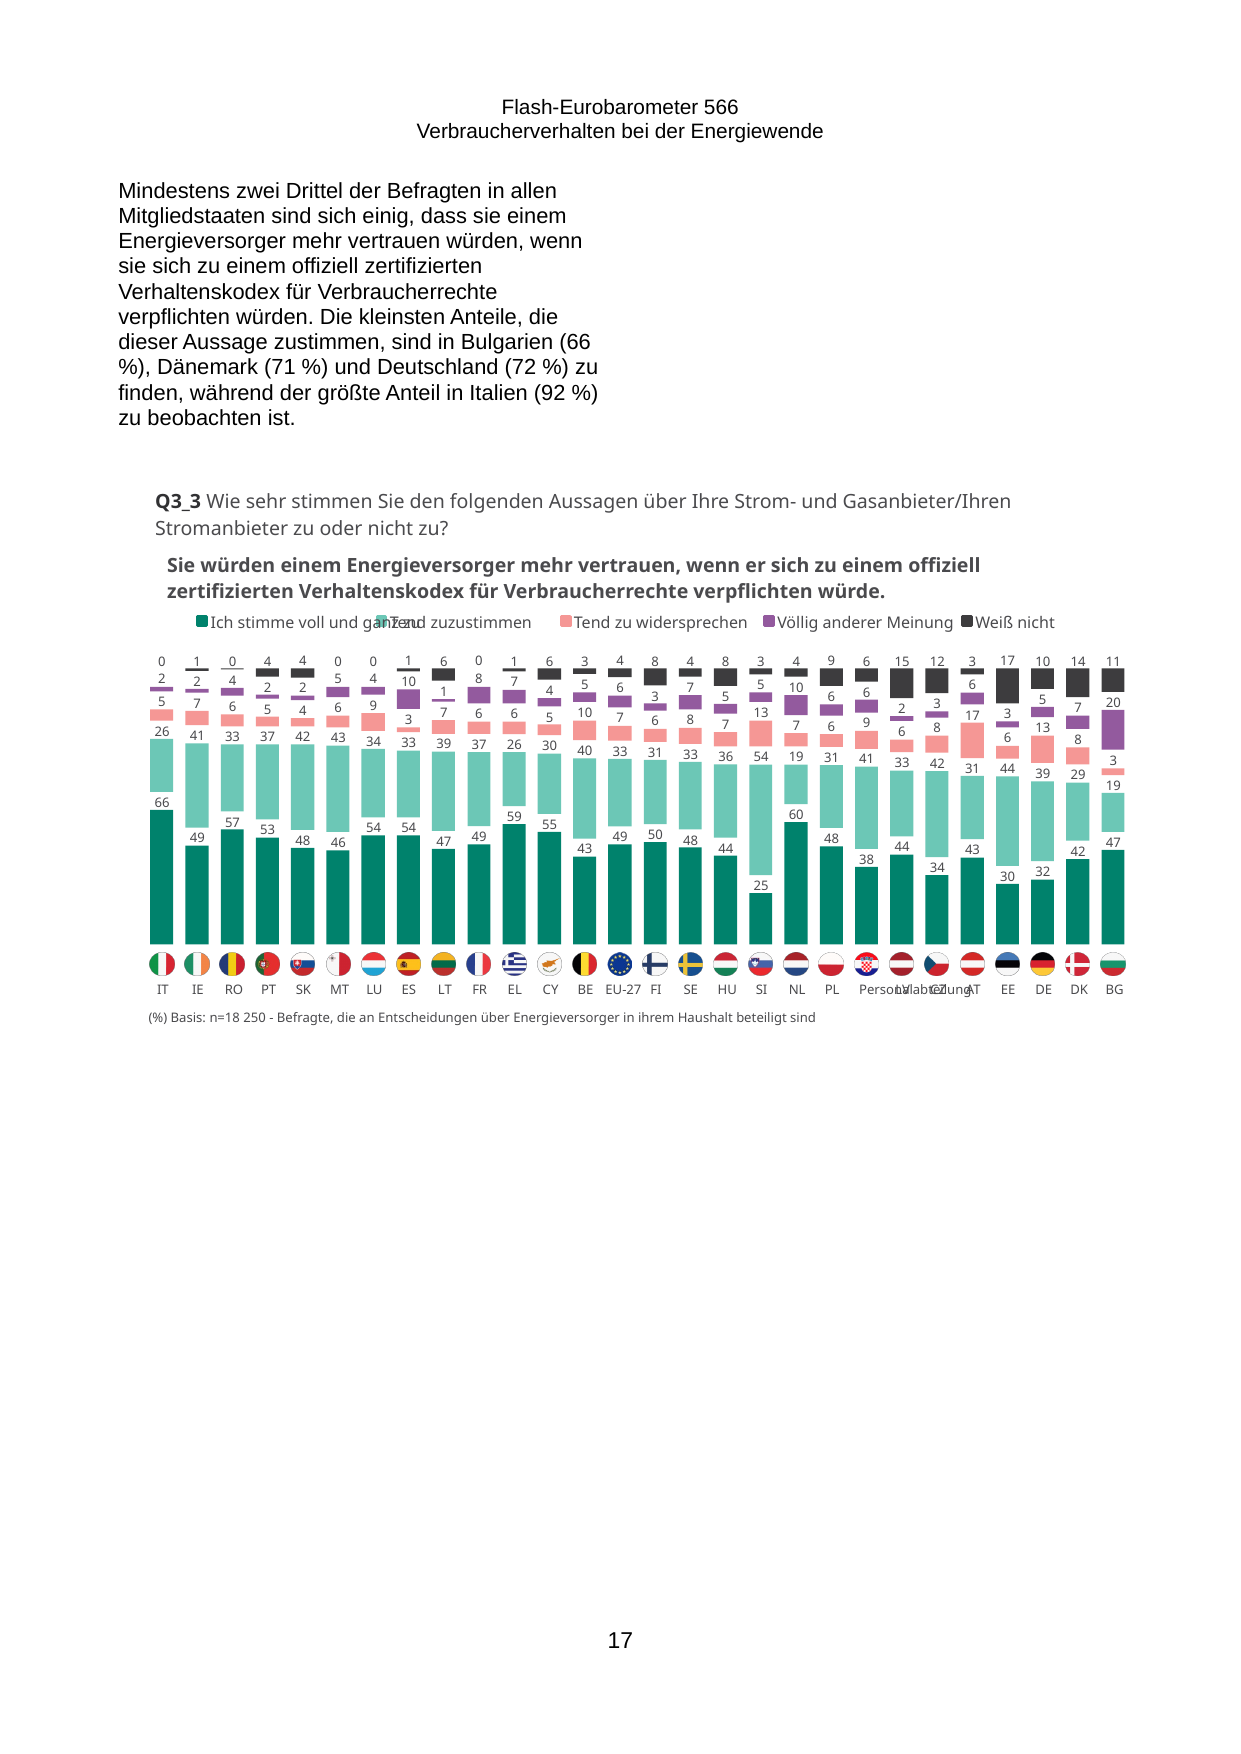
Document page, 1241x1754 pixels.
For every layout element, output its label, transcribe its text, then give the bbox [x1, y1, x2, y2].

picture [361, 952, 386, 976]
picture [1065, 952, 1090, 976]
picture [678, 952, 703, 976]
picture [889, 952, 914, 976]
picture [537, 952, 562, 976]
picture [854, 952, 879, 976]
picture [290, 952, 315, 976]
picture [783, 952, 809, 976]
picture [1030, 952, 1055, 976]
picture [713, 952, 738, 976]
picture [642, 952, 668, 976]
picture [149, 952, 175, 976]
picture [219, 952, 245, 976]
picture [1100, 952, 1126, 976]
picture [995, 952, 1020, 976]
picture [466, 952, 491, 976]
picture [748, 952, 773, 976]
picture [326, 952, 351, 976]
picture [396, 952, 421, 976]
picture [431, 952, 456, 976]
picture [502, 952, 527, 976]
picture [818, 952, 844, 976]
picture [184, 952, 210, 976]
picture [255, 952, 280, 976]
text Mindestens zwei Drittel der Befragten in allen Mitgliedstaaten sind sich einig, dass sie einem Energieversorger mehr vertrauen würden, wenn sie sich zu einem offiziell zertifizierten Verhaltenskodex für Verbraucherrechte verpflichten würden. Die kleinsten Anteile, die dieser Aussage zustimmen, sind in Bulgarien (66 %), Dänemark (71 %) und Deutschland (72 %) zu finden, während der größte Anteil in Italien (92 %) zu beobachten ist. [118, 178, 605, 430]
picture [960, 952, 985, 976]
picture [924, 952, 949, 976]
picture [607, 952, 632, 976]
picture [572, 952, 597, 976]
